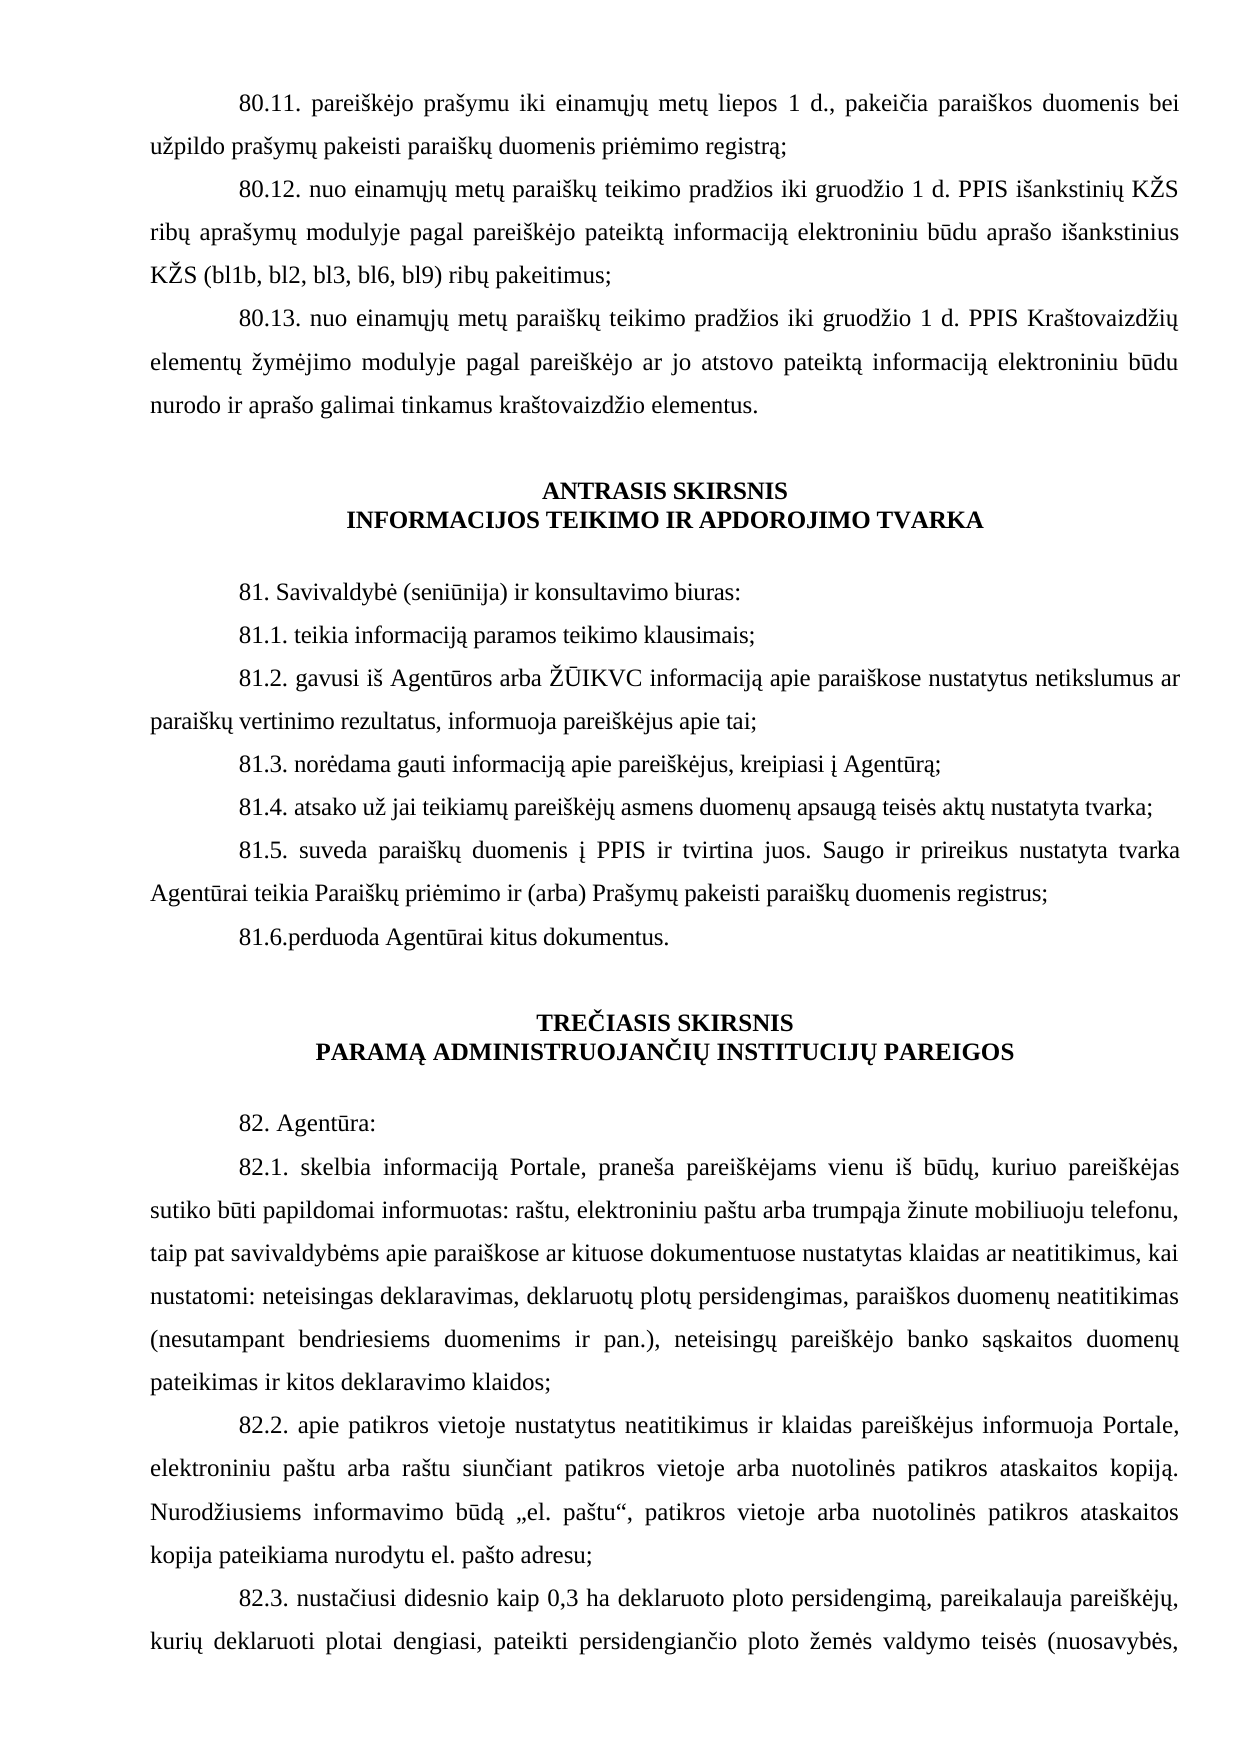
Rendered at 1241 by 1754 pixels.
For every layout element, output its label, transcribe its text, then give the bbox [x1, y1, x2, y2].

text 81.1. teikia informaciją paramos teikimo klausimais; [150, 620, 1180, 648]
text ANTRASIS SKIRSNIS [150, 476, 1180, 505]
text 82. Agentūra: [150, 1108, 1180, 1137]
text 80.11. pareiškėjo prašymu iki einamųjų metų liepos 1 d., pakeičia paraiškos duomenis bei užpildo prašymų pakeisti paraiškų duomenis priėmimo registrą; [150, 88, 1180, 160]
text 82.2. apie patikros vietoje nustatytus neatitikimus ir klaidas pareiškėjus informuoja Portale, elektroniniu paštu arba raštu siunčiant patikros vietoje arba nuotolinės patikros ataskaitos kopiją. Nurodžiusiems informavimo būdą „el. paštu“, patikros vietoje arba nuotolinės patikros ataskaitos kopija pateikiama nurodytu el. pašto adresu; [150, 1410, 1180, 1568]
text 82.1. skelbia informaciją Portale, praneša pareiškėjams vienu iš būdų, kuriuo pareiškėjas sutiko būti papildomai informuotas: raštu, elektroniniu paštu arba trumpąja žinute mobiliuoju telefonu, taip pat savivaldybėms apie paraiškose ar kituose dokumentuose nustatytas klaidas ar neatitikimus, kai nustatomi: neteisingas deklaravimas, deklaruotų plotų persidengimas, paraiškos duomenų neatitikimas (nesutampant bendriesiems duomenims ir pan.), neteisingų pareiškėjo banko sąskaitos duomenų pateikimas ir kitos deklaravimo klaidos; [150, 1152, 1180, 1396]
text INFORMACIJOS TEIKIMO IR APDOROJIMO TVARKA [150, 505, 1180, 533]
text 81.6.perduoda Agentūrai kitus dokumentus. [150, 922, 1180, 950]
text 81.5. suveda paraiškų duomenis į PPIS ir tvirtina juos. Saugo ir prireikus nustatyta tvarka Agentūrai teikia Paraiškų priėmimo ir (arba) Prašymų pakeisti paraiškų duomenis registrus; [150, 835, 1180, 907]
text 82.3. nustačiusi didesnio kaip 0,3 ha deklaruoto ploto persidengimą, pareikalauja pareiškėjų, kurių deklaruoti plotai dengiasi, pateikti persidengiančio ploto žemės valdymo teisės (nuosavybės, [150, 1583, 1180, 1655]
text 81.4. atsako už jai teikiamų pareiškėjų asmens duomenų apsaugą teisės aktų nustatyta tvarka; [150, 792, 1180, 821]
text 80.12. nuo einamųjų metų paraiškų teikimo pradžios iki gruodžio 1 d. PPIS išankstinių KŽS ribų aprašymų modulyje pagal pareiškėjo pateiktą informaciją elektroniniu būdu aprašo išankstinius KŽS (bl1b, bl2, bl3, bl6, bl9) ribų pakeitimus; [150, 174, 1180, 289]
text 80.13. nuo einamųjų metų paraiškų teikimo pradžios iki gruodžio 1 d. PPIS Kraštovaizdžių elementų žymėjimo modulyje pagal pareiškėjo ar jo atstovo pateiktą informaciją elektroniniu būdu nurodo ir aprašo galimai tinkamus kraštovaizdžio elementus. [150, 303, 1180, 418]
text PARAMĄ ADMINISTRUOJANČIŲ INSTITUCIJŲ PAREIGOS [150, 1037, 1180, 1065]
text TREČIASIS SKIRSNIS [150, 1008, 1180, 1037]
text 81.3. norėdama gauti informaciją apie pareiškėjus, kreipiasi į Agentūrą; [150, 749, 1180, 778]
text 81.2. gavusi iš Agentūros arba ŽŪIKVC informaciją apie paraiškose nustatytus netikslumus ar paraiškų vertinimo rezultatus, informuoja pareiškėjus apie tai; [150, 663, 1180, 735]
text 81. Savivaldybė (seniūnija) ir konsultavimo biuras: [150, 577, 1180, 605]
